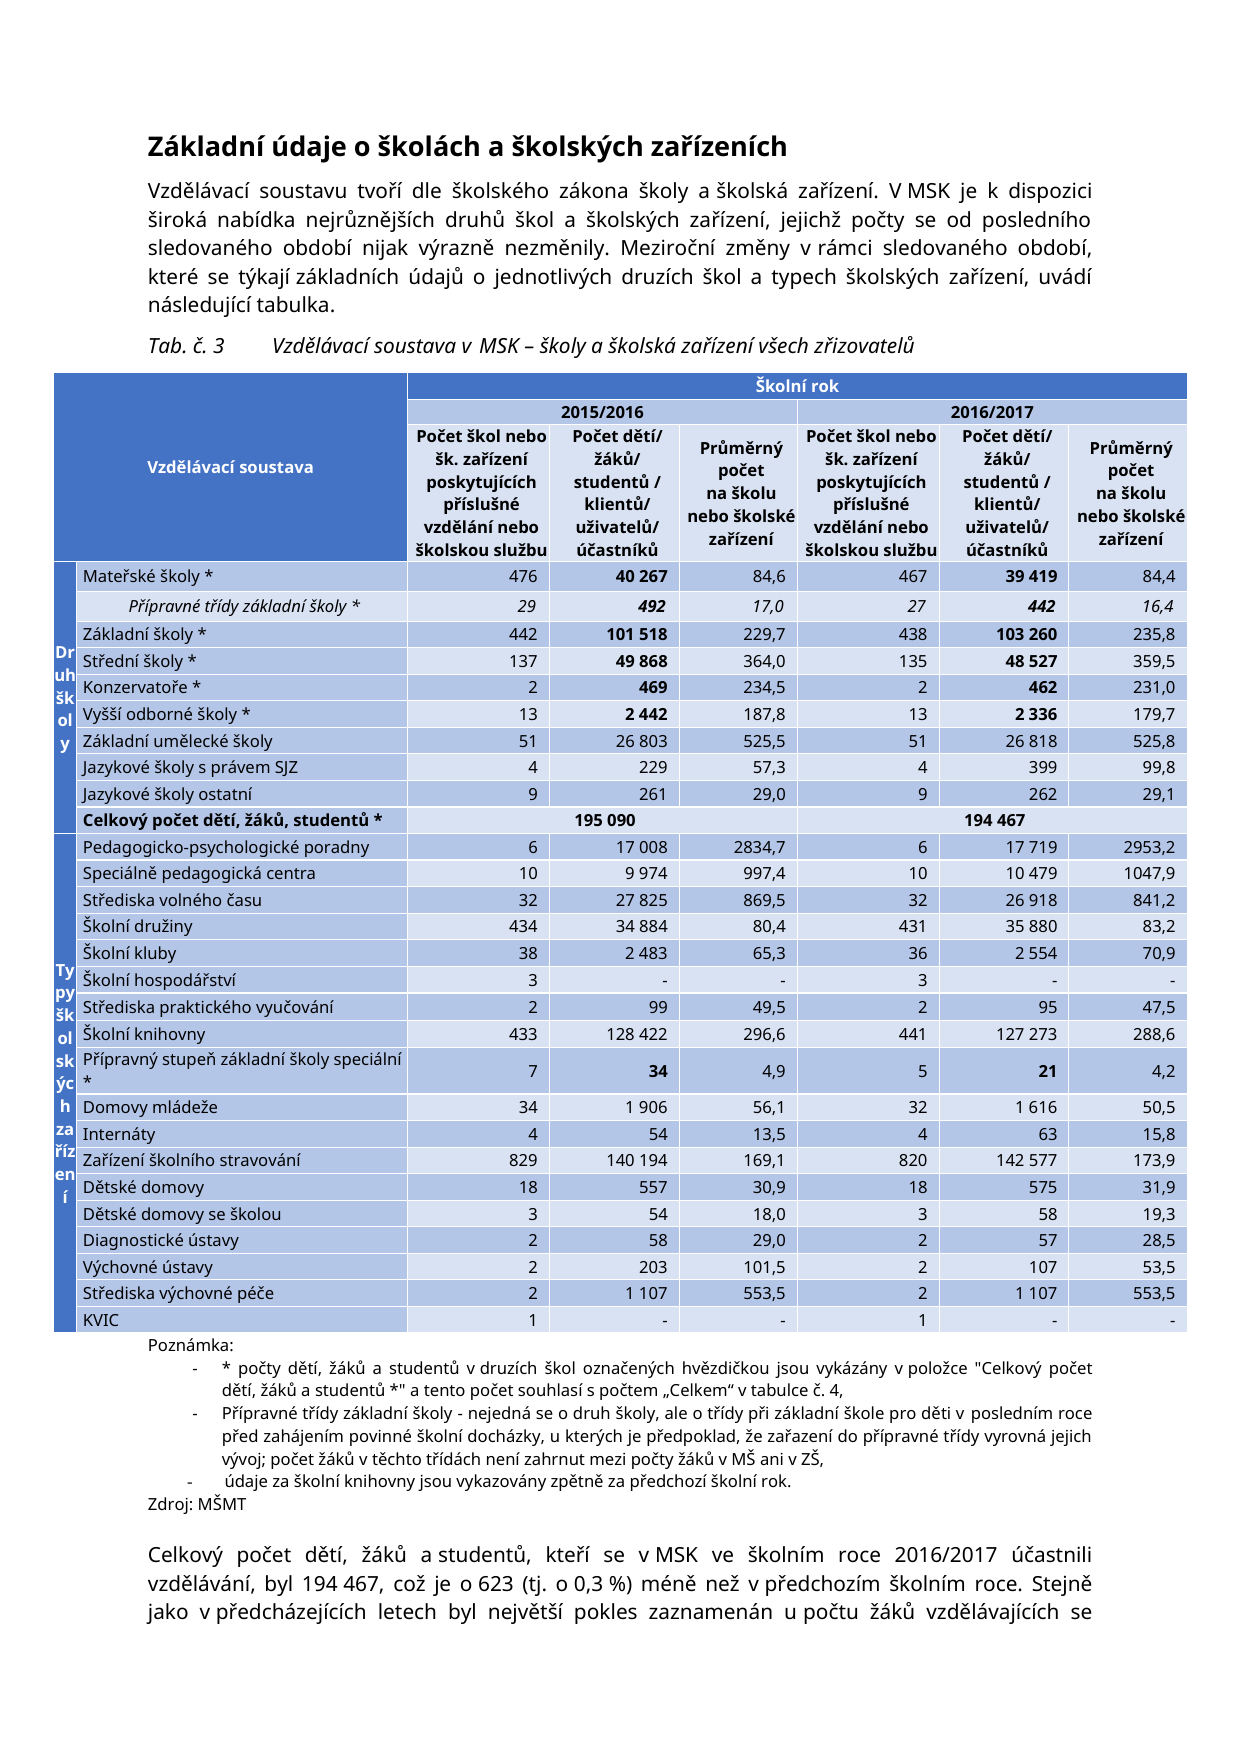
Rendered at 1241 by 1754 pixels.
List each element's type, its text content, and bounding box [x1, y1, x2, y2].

table_cell 29,0 [680, 1227, 797, 1253]
table_cell 49,5 [680, 994, 797, 1020]
table_cell 2834,7 [680, 834, 797, 859]
table_cell 4 [408, 754, 549, 780]
table_cell Pedagogicko-psychologické poradny [77, 834, 407, 859]
table_cell Školní kluby [77, 940, 407, 966]
table_cell 13 [408, 701, 549, 727]
table_cell 9 [798, 781, 939, 806]
table_cell 203 [550, 1254, 679, 1279]
table_cell 99,8 [1069, 754, 1187, 780]
table_cell 2 [408, 1254, 549, 1279]
table_cell 32 [798, 887, 939, 913]
table_cell Domovy mládeže [77, 1095, 407, 1120]
table_cell 434 [408, 914, 549, 939]
table_cell 1 107 [940, 1280, 1068, 1306]
table_cell Školní družiny [77, 914, 407, 939]
table_cell 39 419 [940, 562, 1068, 591]
table_cell 442 [940, 592, 1068, 621]
table_cell Školní hospodářství [77, 967, 407, 992]
table_cell - [1069, 1307, 1187, 1332]
table_cell 2 [798, 675, 939, 700]
table_cell KVIC [77, 1307, 407, 1332]
table_cell 3 [798, 967, 939, 992]
table_cell Jazykové školy s právem SJZ [77, 754, 407, 780]
list Vzdělávací soustava v MSK – školy a školská zařízení všech zřizovatelů [148, 331, 1092, 360]
table_cell 5 [798, 1048, 939, 1093]
table_cell 15,8 [1069, 1121, 1187, 1147]
table_cell 9 974 [550, 861, 679, 886]
table_cell 32 [408, 887, 549, 913]
table_cell 438 [798, 622, 939, 647]
table_cell 10 479 [940, 861, 1068, 886]
table_cell - [550, 1307, 679, 1332]
table_cell 1 [798, 1307, 939, 1332]
table_cell Dětské domovy se školou [77, 1201, 407, 1226]
table_cell 103 260 [940, 622, 1068, 647]
table_cell 35 880 [940, 914, 1068, 939]
table_cell 476 [408, 562, 549, 591]
table_cell 101,5 [680, 1254, 797, 1279]
table_cell 40 267 [550, 562, 679, 591]
table_cell 16,4 [1069, 592, 1187, 621]
table_cell 140 194 [550, 1148, 679, 1173]
table_cell 3 [408, 967, 549, 992]
table_cell 399 [940, 754, 1068, 780]
table_cell 70,9 [1069, 940, 1187, 966]
table_cell 4,9 [680, 1048, 797, 1093]
table_cell 231,0 [1069, 675, 1187, 700]
table_cell 2 336 [940, 701, 1068, 727]
table_cell 187,8 [680, 701, 797, 727]
table_cell 557 [550, 1174, 679, 1200]
text Poznámka: [148, 1334, 1092, 1356]
table_cell 179,7 [1069, 701, 1187, 727]
table_cell 127 273 [940, 1021, 1068, 1047]
table_cell 51 [408, 728, 549, 753]
table_cell Typy školských zařízení [54, 834, 76, 1332]
table_cell 3 [408, 1201, 549, 1226]
table_cell - [940, 967, 1068, 992]
table_cell 21 [940, 1048, 1068, 1093]
table_cell 101 518 [550, 622, 679, 647]
table_cell 26 918 [940, 887, 1068, 913]
table_cell Dětské domovy [77, 1174, 407, 1200]
table_cell 442 [408, 622, 549, 647]
table_cell 869,5 [680, 887, 797, 913]
table_cell 47,5 [1069, 994, 1187, 1020]
table_cell Průměrný počet na školu nebo školské zařízení [680, 425, 797, 561]
table_cell 57,3 [680, 754, 797, 780]
table_cell Základní umělecké školy [77, 728, 407, 753]
table_cell - [550, 967, 679, 992]
table_cell 18,0 [680, 1201, 797, 1226]
table_cell 53,5 [1069, 1254, 1187, 1279]
table_cell 469 [550, 675, 679, 700]
table_cell 56,1 [680, 1095, 797, 1120]
table_cell 820 [798, 1148, 939, 1173]
table_cell 997,4 [680, 861, 797, 886]
table_cell 169,1 [680, 1148, 797, 1173]
table_cell 17 719 [940, 834, 1068, 859]
table_cell 26 803 [550, 728, 679, 753]
table_cell 229,7 [680, 622, 797, 647]
table_cell 9 [408, 781, 549, 806]
table_cell 364,0 [680, 648, 797, 674]
table_cell 137 [408, 648, 549, 674]
table_cell 6 [798, 834, 939, 859]
table_cell 492 [550, 592, 679, 621]
table_header Školní rok [408, 373, 1187, 399]
table_cell 49 868 [550, 648, 679, 674]
table_cell 1 [408, 1307, 549, 1332]
table_cell 2 442 [550, 701, 679, 727]
text Zdroj: MŠMT [148, 1492, 1092, 1515]
table_cell 107 [940, 1254, 1068, 1279]
text - Přípravné třídy základní školy - nejedná se o druh školy, ale o třídy při základní škole pro děti v posledním roce před zahájením povinné školní docházky, u kterých je předpoklad, že zařazení do přípravné třídy vyrovná jejich vývoj; počet žáků v těchto třídách není zahrnut mezi počty žáků v MŠ ani v ZŠ, [192, 1402, 1092, 1470]
table_cell 195 090 [408, 808, 797, 833]
table_cell 2953,2 [1069, 834, 1187, 859]
table_cell 57 [940, 1227, 1068, 1253]
table_cell Konzervatoře * [77, 675, 407, 700]
subtitle Základní údaje o školách a školských zařízeních [148, 127, 1092, 164]
table_cell 553,5 [680, 1280, 797, 1306]
table_cell 4,2 [1069, 1048, 1187, 1093]
table_cell 234,5 [680, 675, 797, 700]
table_cell Střediska volného času [77, 887, 407, 913]
table_cell 54 [550, 1121, 679, 1147]
table_cell 288,6 [1069, 1021, 1187, 1047]
table_cell 34 884 [550, 914, 679, 939]
table_cell 553,5 [1069, 1280, 1187, 1306]
table_cell 142 577 [940, 1148, 1068, 1173]
table_cell 95 [940, 994, 1068, 1020]
table_cell 34 [408, 1095, 549, 1120]
table_cell 36 [798, 940, 939, 966]
table_cell 2 [798, 1254, 939, 1279]
table_cell Internáty [77, 1121, 407, 1147]
table_cell 29,0 [680, 781, 797, 806]
table_cell 13 [798, 701, 939, 727]
table_cell Střední školy * [77, 648, 407, 674]
table_cell 38 [408, 940, 549, 966]
table_cell 262 [940, 781, 1068, 806]
table_cell 51 [798, 728, 939, 753]
table_cell Střediska výchovné péče [77, 1280, 407, 1306]
table_cell 58 [940, 1201, 1068, 1226]
table_cell Jazykové školy ostatní [77, 781, 407, 806]
table_cell 84,6 [680, 562, 797, 591]
table_cell 2 483 [550, 940, 679, 966]
table_cell Mateřské školy * [77, 562, 407, 591]
table_cell 194 467 [798, 808, 1187, 833]
table_cell 2 [408, 675, 549, 700]
table_cell Přípravný stupeň základní školy speciální * [77, 1048, 407, 1093]
table_cell Diagnostické ústavy [77, 1227, 407, 1253]
table_cell 261 [550, 781, 679, 806]
table_cell 135 [798, 648, 939, 674]
table_cell - [680, 1307, 797, 1332]
table_cell - [1069, 967, 1187, 992]
table_cell 32 [798, 1095, 939, 1120]
table_cell 2 [798, 994, 939, 1020]
table_cell 10 [408, 861, 549, 886]
table_cell 29,1 [1069, 781, 1187, 806]
table_cell 462 [940, 675, 1068, 700]
table_cell Přípravné třídy základní školy * [77, 592, 407, 621]
table_cell 229 [550, 754, 679, 780]
table_cell 80,4 [680, 914, 797, 939]
table_cell 31,9 [1069, 1174, 1187, 1200]
table_cell 2 554 [940, 940, 1068, 966]
table_cell 235,8 [1069, 622, 1187, 647]
table_cell 2 [798, 1280, 939, 1306]
table_cell 27 [798, 592, 939, 621]
table_cell 34 [550, 1048, 679, 1093]
table_cell Počet škol nebo šk. zařízení poskytujících příslušné vzdělání nebo školskou službu [798, 425, 939, 561]
table_cell 2 [408, 1280, 549, 1306]
table_cell 18 [798, 1174, 939, 1200]
table_cell 525,5 [680, 728, 797, 753]
table_cell 19,3 [1069, 1201, 1187, 1226]
table_cell 28,5 [1069, 1227, 1187, 1253]
table_cell 17 008 [550, 834, 679, 859]
table_cell 1047,9 [1069, 861, 1187, 886]
table_cell 65,3 [680, 940, 797, 966]
table_cell 54 [550, 1201, 679, 1226]
table_cell 58 [550, 1227, 679, 1253]
table_cell 296,6 [680, 1021, 797, 1047]
table_cell 1 616 [940, 1095, 1068, 1120]
table_cell 84,4 [1069, 562, 1187, 591]
table_cell Vyšší odborné školy * [77, 701, 407, 727]
table_cell 173,9 [1069, 1148, 1187, 1173]
table_cell Základní školy * [77, 622, 407, 647]
table_cell 525,8 [1069, 728, 1187, 753]
table_cell Celkový počet dětí, žáků, studentů * [77, 808, 407, 833]
table_cell 2016/2017 [798, 400, 1187, 424]
table_cell 18 [408, 1174, 549, 1200]
table_cell 48 527 [940, 648, 1068, 674]
table_cell 467 [798, 562, 939, 591]
table_cell Počet dětí/ žáků/ studentů / klientů/ uživatelů/ účastníků [550, 425, 679, 561]
table_cell 17,0 [680, 592, 797, 621]
table_cell 4 [798, 1121, 939, 1147]
table_cell 7 [408, 1048, 549, 1093]
table_cell 83,2 [1069, 914, 1187, 939]
table_cell 359,5 [1069, 648, 1187, 674]
table_cell 27 825 [550, 887, 679, 913]
table_cell 6 [408, 834, 549, 859]
table_cell 13,5 [680, 1121, 797, 1147]
table_cell - [680, 967, 797, 992]
table_cell 841,2 [1069, 887, 1187, 913]
table_cell Průměrný počet na školu nebo školské zařízení [1069, 425, 1187, 561]
text Vzdělávací soustavu tvoří dle školského zákona školy a školská zařízení. V MSK je k dispozici široká nabídka nejrůznějších druhů škol a školských zařízení, jejichž počty se od posledního sledovaného období nijak výrazně nezměnily. Meziroční změny v rámci sledovaného období, které se týkají základních údajů o jednotlivých druzích škol a typech školských zařízení, uvádí následující tabulka. [148, 177, 1092, 319]
table_cell 433 [408, 1021, 549, 1047]
table_cell 29 [408, 592, 549, 621]
table_cell Střediska praktického vyučování [77, 994, 407, 1020]
text - * počty dětí, žáků a studentů v druzích škol označených hvězdičkou jsou vykázány v položce "Celkový počet dětí, žáků a studentů *" a tento počet souhlasí s počtem „Celkem“ v tabulce č. 4, [192, 1356, 1092, 1402]
table_cell 4 [798, 754, 939, 780]
table_cell Speciálně pedagogická centra [77, 861, 407, 886]
table_cell Počet dětí/ žáků/ studentů / klientů/ uživatelů/ účastníků [940, 425, 1068, 561]
table_cell 63 [940, 1121, 1068, 1147]
table_cell 1 107 [550, 1280, 679, 1306]
table_cell Zařízení školního stravování [77, 1148, 407, 1173]
table_cell Druh školy [54, 562, 76, 833]
table_cell 26 818 [940, 728, 1068, 753]
table_cell 4 [408, 1121, 549, 1147]
table_cell 829 [408, 1148, 549, 1173]
table_cell Školní knihovny [77, 1021, 407, 1047]
list údaje za školní knihovny jsou vykazovány zpětně za předchozí školní rok. [187, 1470, 1092, 1492]
table_cell 575 [940, 1174, 1068, 1200]
table_cell 50,5 [1069, 1095, 1187, 1120]
table_cell 2 [408, 994, 549, 1020]
table_cell 2015/2016 [408, 400, 797, 424]
table_header Vzdělávací soustava [54, 373, 407, 561]
table_cell - [940, 1307, 1068, 1332]
table_cell 1 906 [550, 1095, 679, 1120]
table_cell 2 [798, 1227, 939, 1253]
text Celkový počet dětí, žáků a studentů, kteří se v MSK ve školním roce 2016/2017 účastnili vzdělávání, byl 194 467, což je o 623 (tj. o 0,3 %) méně než v předchozím školním roce. Stejně jako v předcházejících letech byl největší pokles zaznamenán u počtu žáků vzdělávajících se [148, 1540, 1092, 1626]
table_cell 30,9 [680, 1174, 797, 1200]
table_cell 431 [798, 914, 939, 939]
table_cell 99 [550, 994, 679, 1020]
table_cell Počet škol nebo šk. zařízení poskytujících příslušné vzdělání nebo školskou službu [408, 425, 549, 561]
table_cell 441 [798, 1021, 939, 1047]
table_cell 128 422 [550, 1021, 679, 1047]
table_cell 2 [408, 1227, 549, 1253]
table_cell Výchovné ústavy [77, 1254, 407, 1279]
table_cell 3 [798, 1201, 939, 1226]
table_cell 10 [798, 861, 939, 886]
